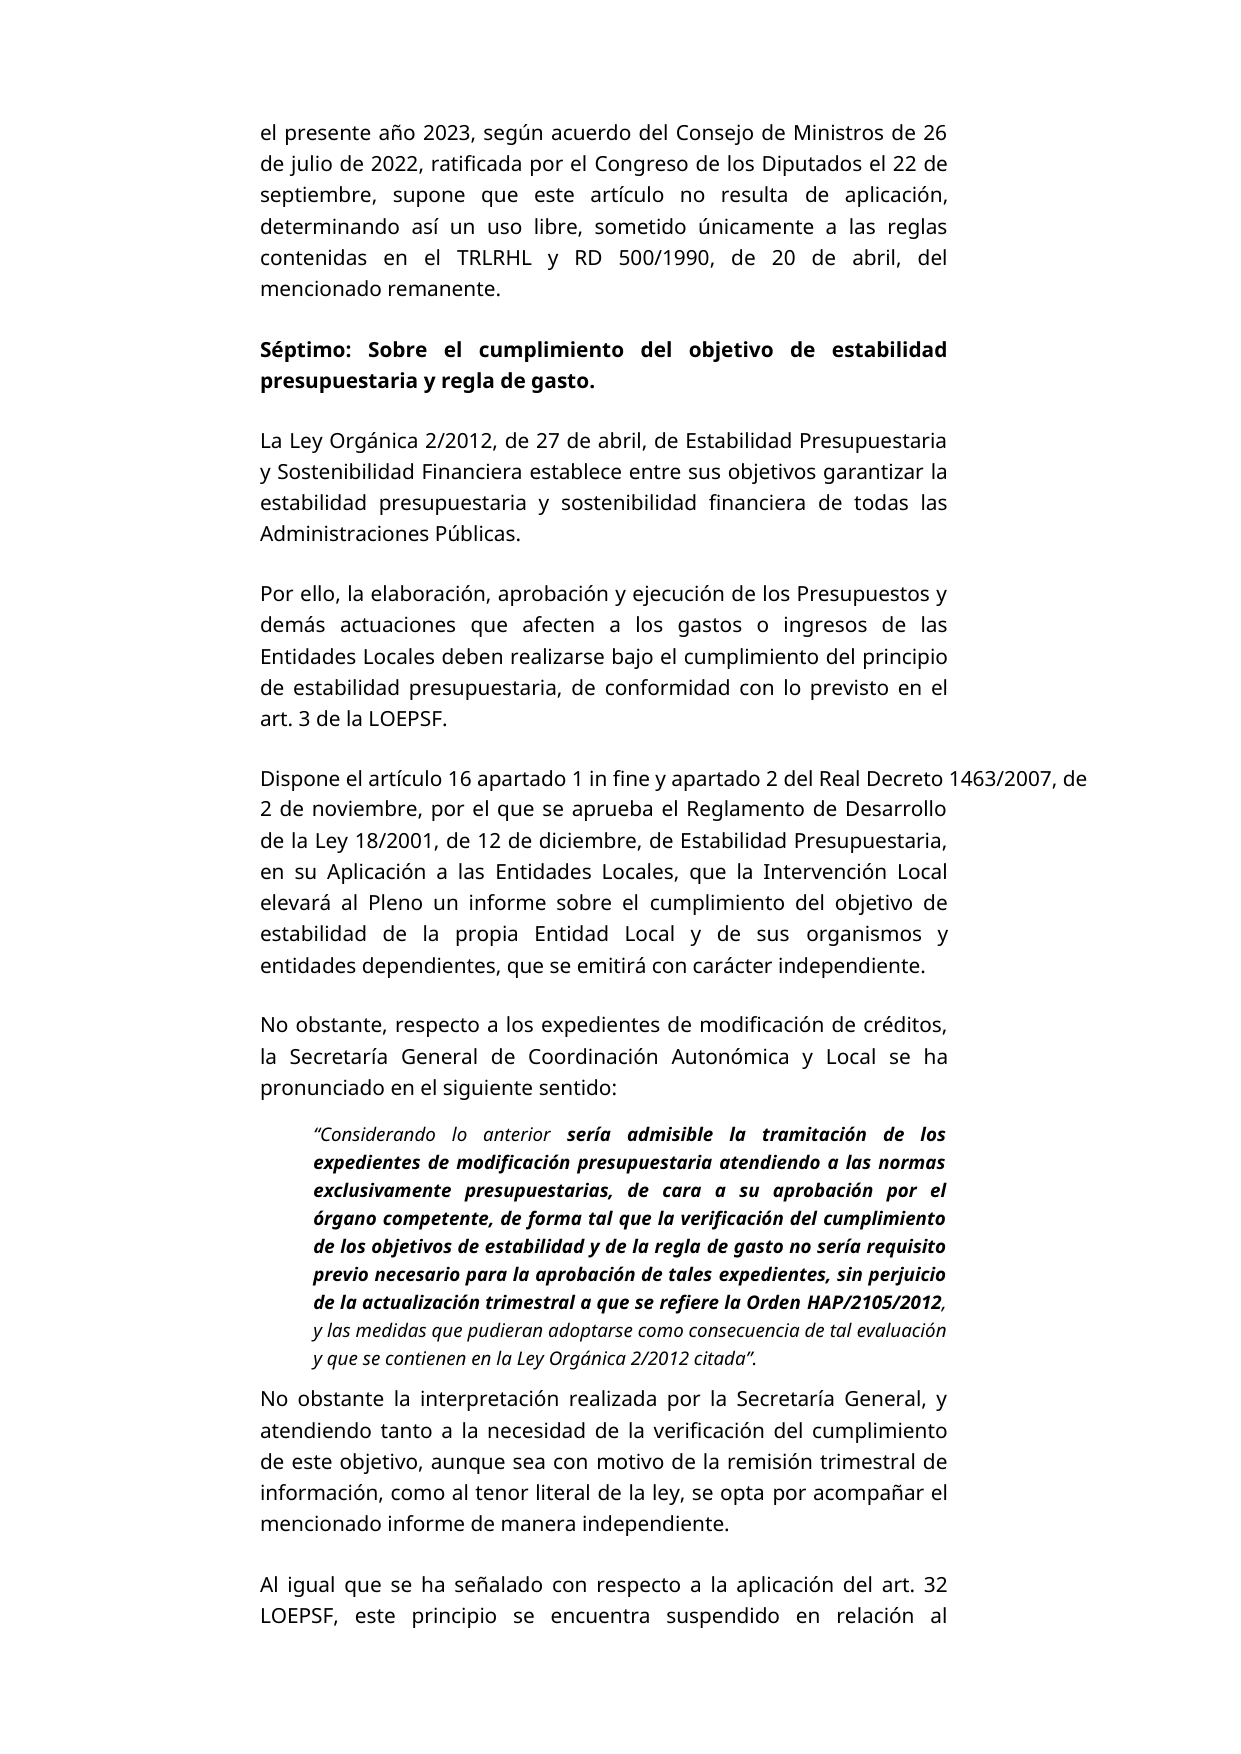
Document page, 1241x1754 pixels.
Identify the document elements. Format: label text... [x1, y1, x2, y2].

text Por ello, la elaboración, aprobación y ejecución de los Presupuestos y demás actuaciones que afecten a los gastos o ingresos de las Entidades Locales deben realizarse bajo el cumplimiento del principio de estabilidad presupuestaria, de conformidad con lo previsto en el art. 3 de la LOEPSF. [260, 579, 948, 733]
text La Ley Orgánica 2/2012, de 27 de abril, de Estabilidad Presupuestaria y Sostenibilidad Financiera establece entre sus objetivos garantizar la estabilidad presupuestaria y sostenibilidad financiera de todas las Administraciones Públicas. [260, 426, 948, 548]
text Dispone el artículo 16 apartado 1 in fine y apartado 2 del Real Decreto 1463/2007, de [260, 764, 1122, 792]
text Al igual que se ha señalado con respecto a la aplicación del art. 32 LOEPSF, este principio se encuentra suspendido en relación al [260, 1570, 948, 1629]
text Séptimo: Sobre el cumplimiento del objetivo de estabilidad presupuestaria y regla de gasto. [260, 335, 948, 394]
text “Considerando lo anterior sería admisible la tramitación de los expedientes de modificación presupuestaria atendiendo a las normas exclusivamente presupuestarias, de cara a su aprobación por el órgano competente, de forma tal que la verificación del cumplimiento de los objetivos de estabilidad y de la regla de gasto no sería requisito previo necesario para la aprobación de tales expedientes, sin perjuicio de la actualización trimestral a que se refiere la Orden HAP/2105/2012, y las medidas que pudieran adoptarse como consecuencia de tal evaluación y que se contienen en la Ley Orgánica 2/2012 citada”. [313, 1121, 948, 1371]
text 2 de noviembre, por el que se aprueba el Reglamento de Desarrollo de la Ley 18/2001, de 12 de diciembre, de Estabilidad Presupuestaria, en su Aplicación a las Entidades Locales, que la Intervención Local elevará al Pleno un informe sobre el cumplimiento del objetivo de estabilidad de la propia Entidad Local y de sus organismos y entidades dependientes, que se emitirá con carácter independiente. [260, 794, 948, 979]
text No obstante, respecto a los expedientes de modificación de créditos, la Secretaría General de Coordinación Autonómica y Local se ha pronunciado en el siguiente sentido: [260, 1011, 949, 1102]
text el presente año 2023, según acuerdo del Consejo de Ministros de 26 de julio de 2022, ratificada por el Congreso de los Diputados el 22 de septiembre, supone que este artículo no resulta de aplicación, determinando así un uso libre, sometido únicamente a las reglas contenidas en el TRLRHL y RD 500/1990, de 20 de abril, del mencionado remanente. [260, 118, 948, 303]
text No obstante la interpretación realizada por la Secretaría General, y atendiendo tanto a la necesidad de la verificación del cumplimiento de este objetivo, aunque sea con motivo de la remisión trimestral de información, como al tenor literal de la ley, se opta por acompañar el mencionado informe de manera independiente. [260, 1384, 948, 1538]
